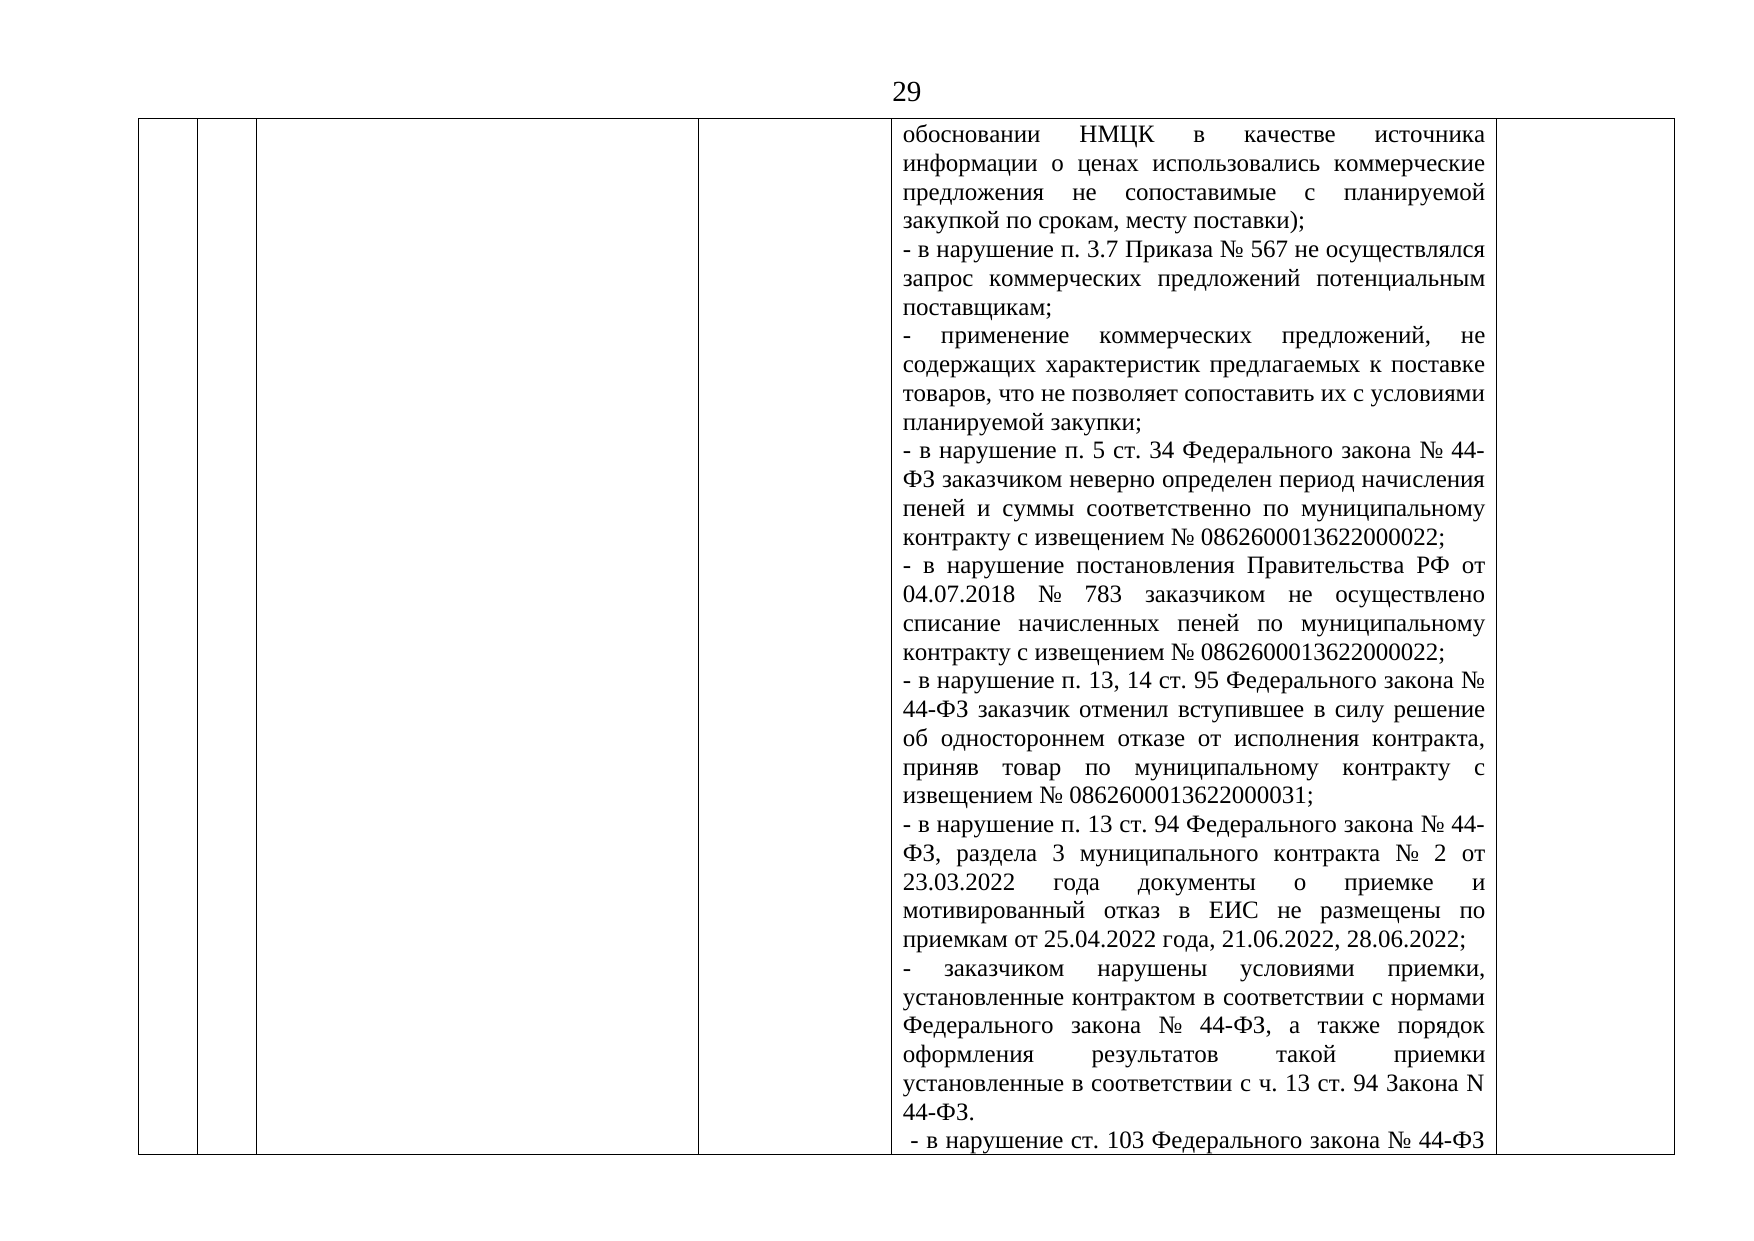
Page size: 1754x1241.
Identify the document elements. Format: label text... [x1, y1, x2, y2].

table_cell [1497, 119, 1674, 1154]
table_cell [699, 119, 891, 1154]
table_cell [198, 119, 256, 1154]
table_cell [257, 119, 698, 1154]
table_cell обосновании НМЦК в качестве источника информации о ценах использовались коммерческие предложения не сопоставимые с планируемой закупкой по срокам, месту поставки); - в нарушение п. 3.7 Приказа № 567 не осуществлялся запрос коммерческих предложений потенциальным поставщикам; - применение коммерческих предложений, не содержащих характеристик предлагаемых к поставке товаров, что не позволяет сопоставить их с условиями планируемой закупки; - в нарушение п. 5 ст. 34 Федерального закона № 44-ФЗ заказчиком неверно определен период начисления пеней и суммы соответственно по муниципальному контракту с извещением № 0862600013622000022; - в нарушение постановления Правительства РФ от 04.07.2018 № 783 заказчиком не осуществлено списание начисленных пеней по муниципальному контракту с извещением № 0862600013622000022; - в нарушение п. 13, 14 ст. 95 Федерального закона № 44-ФЗ заказчик отменил вступившее в силу решение об одностороннем отказе от исполнения контракта, приняв товар по муниципальному контракту с извещением № 0862600013622000031; - в нарушение п. 13 ст. 94 Федерального закона № 44-ФЗ, раздела 3 муниципального контракта № 2 от 23.03.2022 года документы о приемке и мотивированный отказ в ЕИС не размещены по приемкам от 25.04.2022 года, 21.06.2022, 28.06.2022; - заказчиком нарушены условиями приемки, установленные контрактом в соответствии с нормами Федерального закона № 44-ФЗ, а также порядок оформления результатов такой приемки установленные в соответствии с ч. 13 ст. 94 Закона N 44-ФЗ. - в нарушение ст. 103 Федерального закона № 44-ФЗ [892, 119, 1496, 1154]
table_cell [139, 119, 197, 1154]
